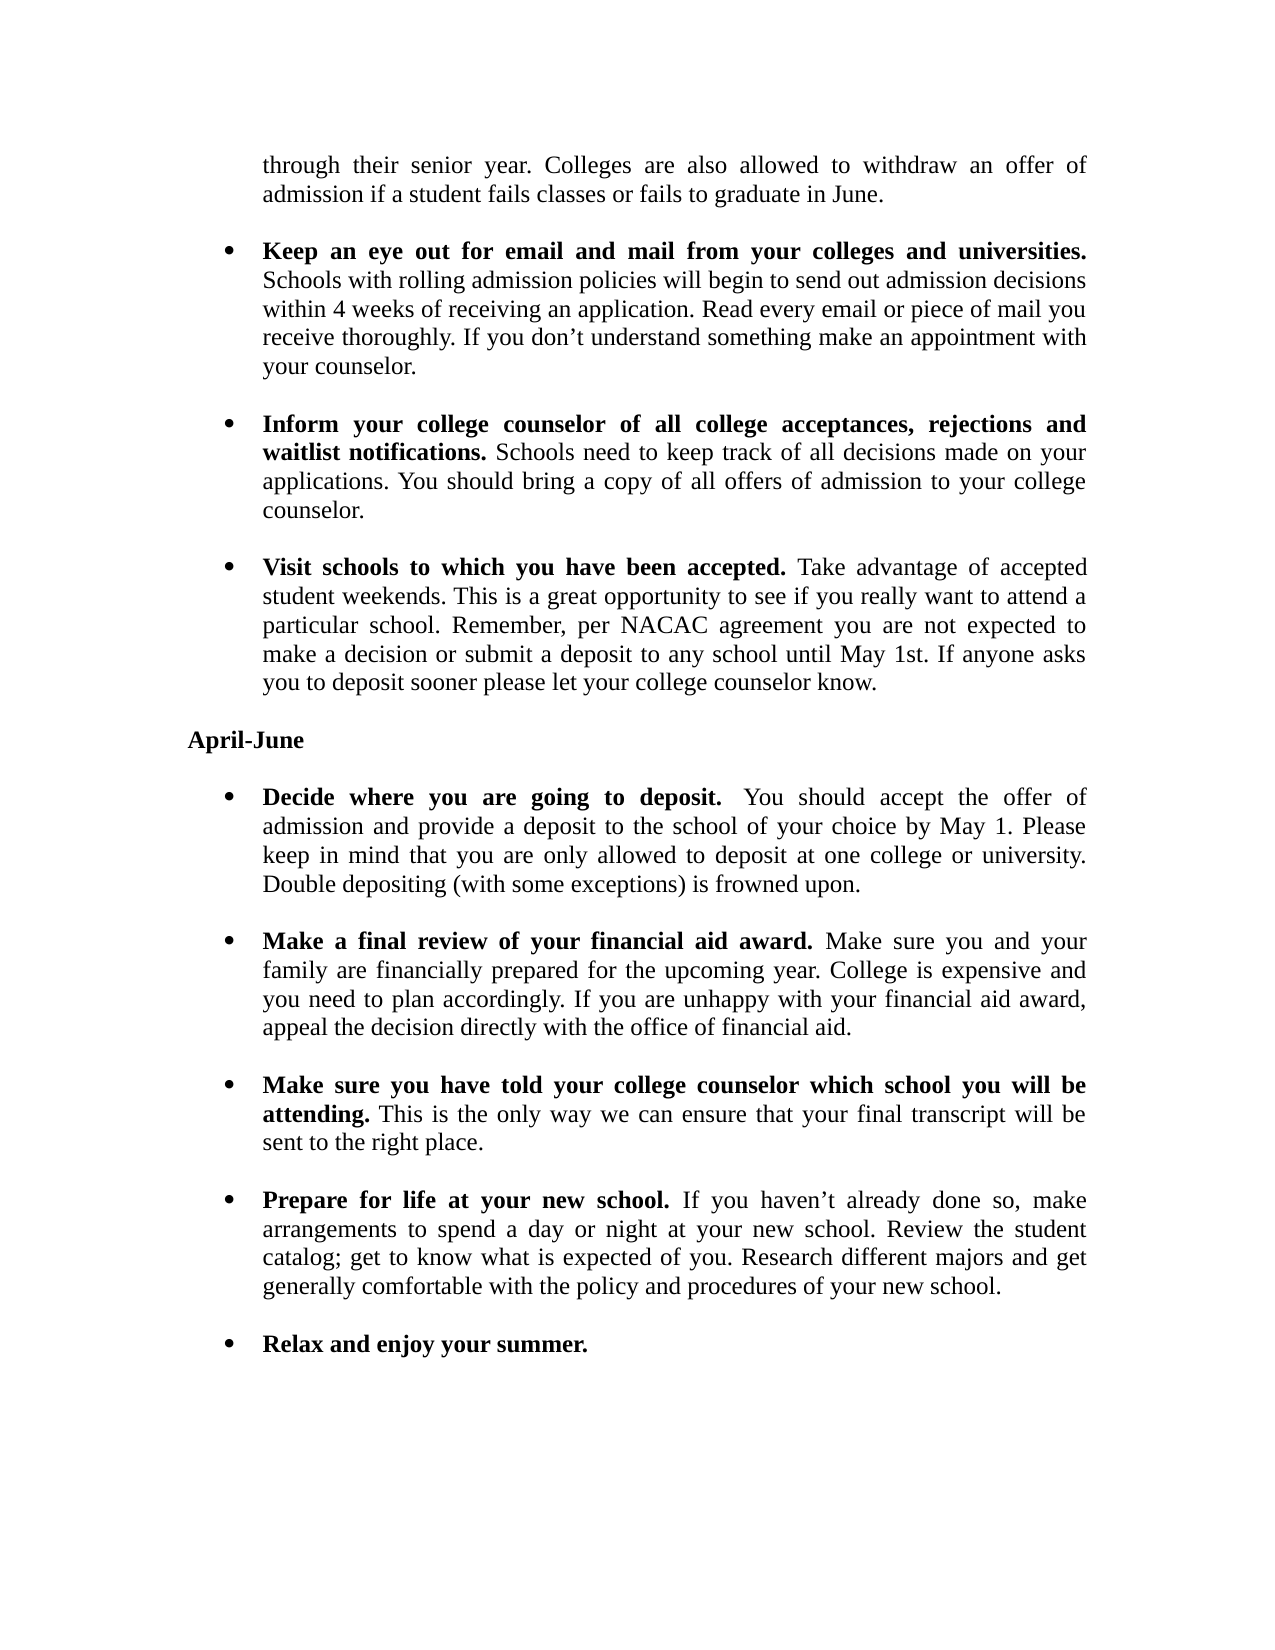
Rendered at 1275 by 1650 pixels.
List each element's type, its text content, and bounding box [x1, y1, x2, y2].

list Relax and enjoy your summer. [225, 1329, 1087, 1357]
list Visit schools to which you have been accepted. Take advantage of accepted student weekends. This is a great opportunity to see if you really want to attend a particular school. Remember, per NACAC agreement you are not expected to make a decision or submit a deposit to any school until May 1st. If anyone asks you to deposit sooner please let your college counselor know. [225, 552, 1087, 696]
list Decide where you are going to deposit. You should accept the offer of admission and provide a deposit to the school of your choice by May 1. Please keep in mind that you are only allowed to deposit at one college or university. Double depositing (with some exceptions) is frowned upon. [225, 782, 1087, 897]
list through their senior year. Colleges are also allowed to withdraw an offer of admission if a student fails classes or fails to graduate in June. [225, 150, 1087, 207]
list Make a final review of your financial aid award. Make sure you and your family are financially prepared for the upcoming year. College is expensive and you need to plan accordingly. If you are unhappy with your financial aid award, appeal the decision directly with the office of financial aid. [225, 926, 1087, 1041]
list Make sure you have told your college counselor which school you will be attending. This is the only way we can ensure that your final transcript will be sent to the right place. [225, 1070, 1087, 1156]
list Inform your college counselor of all college acceptances, rejections and waitlist notifications. Schools need to keep track of all decisions made on your applications. You should bring a copy of all offers of admission to your college counselor. [225, 409, 1087, 524]
list Prepare for life at your new school. If you haven’t already done so, make arrangements to spend a day or night at your new school. Review the student catalog; get to know what is expected of you. Research different majors and get generally comfortable with the policy and procedures of your new school. [225, 1185, 1087, 1300]
text April-June [187, 725, 1087, 754]
list Keep an eye out for email and mail from your colleges and universities. Schools with rolling admission policies will begin to send out admission decisions within 4 weeks of receiving an application. Read every email or piece of mail you receive thoroughly. If you don’t understand something make an appointment with your counselor. [225, 236, 1087, 380]
